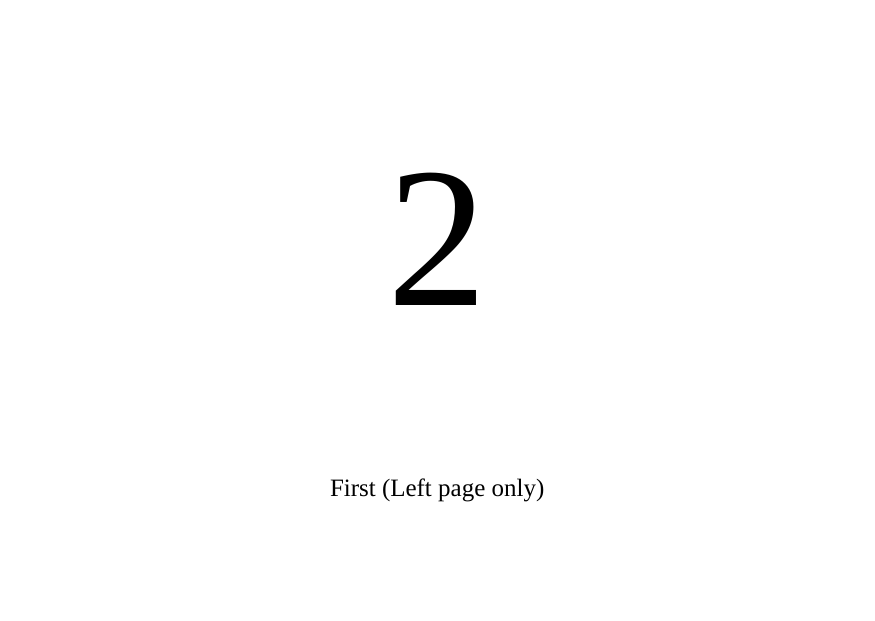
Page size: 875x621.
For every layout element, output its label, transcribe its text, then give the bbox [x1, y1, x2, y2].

text 2 [118, 118, 756, 348]
